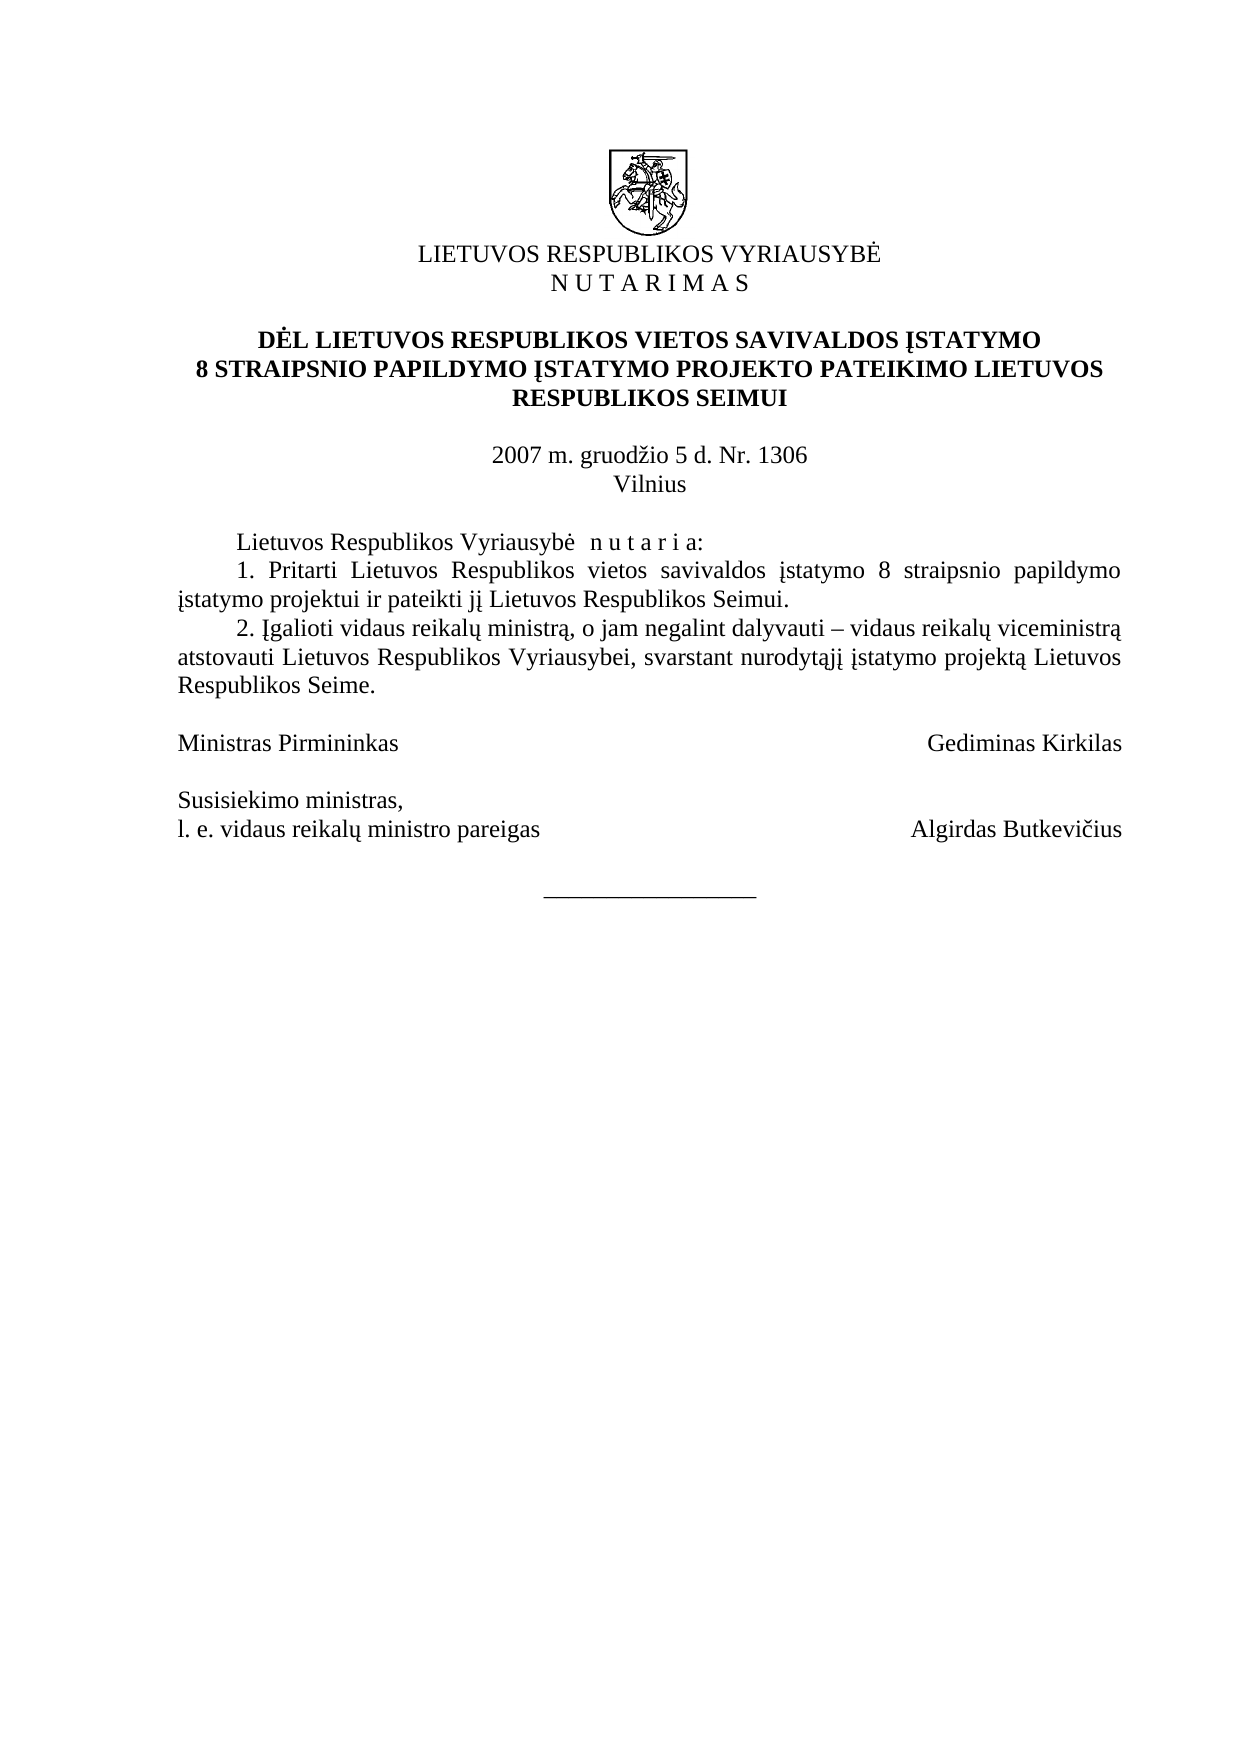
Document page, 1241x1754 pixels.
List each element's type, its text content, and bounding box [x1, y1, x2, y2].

text Susisiekimo ministras, [177, 785, 1122, 814]
text Lietuvos Respublikos Vyriausybė nutaria: [177, 527, 1122, 555]
text _________________ [177, 872, 1122, 900]
text Lietuvos Respublikos Vyriausybė [177, 239, 1122, 268]
text l. e. vidaus reikalų ministro pareigas Algirdas Butkevičius [177, 814, 1122, 843]
text NUTARIMAS [177, 268, 1122, 297]
text 2. Įgalioti vidaus reikalų ministrą, o jam negalint dalyvauti – vidaus reikalų viceministrą atstovauti Lietuvos Respublikos Vyriausybei, svarstant nurodytąjį įstatymo projektą Lietuvos Respublikos Seime. [177, 613, 1122, 699]
text DĖL LIETUVOS RESPUBLIKOS VIETOS SAVIVALDOS ĮSTATYMO 8 straipsniO PAPILDYMO ĮSTATYMO PROJEKTO PATEIKIMO LIETUVOS RESPUBLIKOS SEIMUI [177, 325, 1122, 412]
text 1. Pritarti Lietuvos Respublikos vietos savivaldos įstatymo 8 straipsnio papildymo įstatymo projektui ir pateikti jį Lietuvos Respublikos Seimui. [177, 555, 1122, 613]
text Vilnius [177, 469, 1122, 498]
text Ministras Pirmininkas Gediminas Kirkilas [177, 728, 1122, 757]
text 2007 m. gruodžio 5 d. Nr. 1306 [177, 440, 1122, 469]
